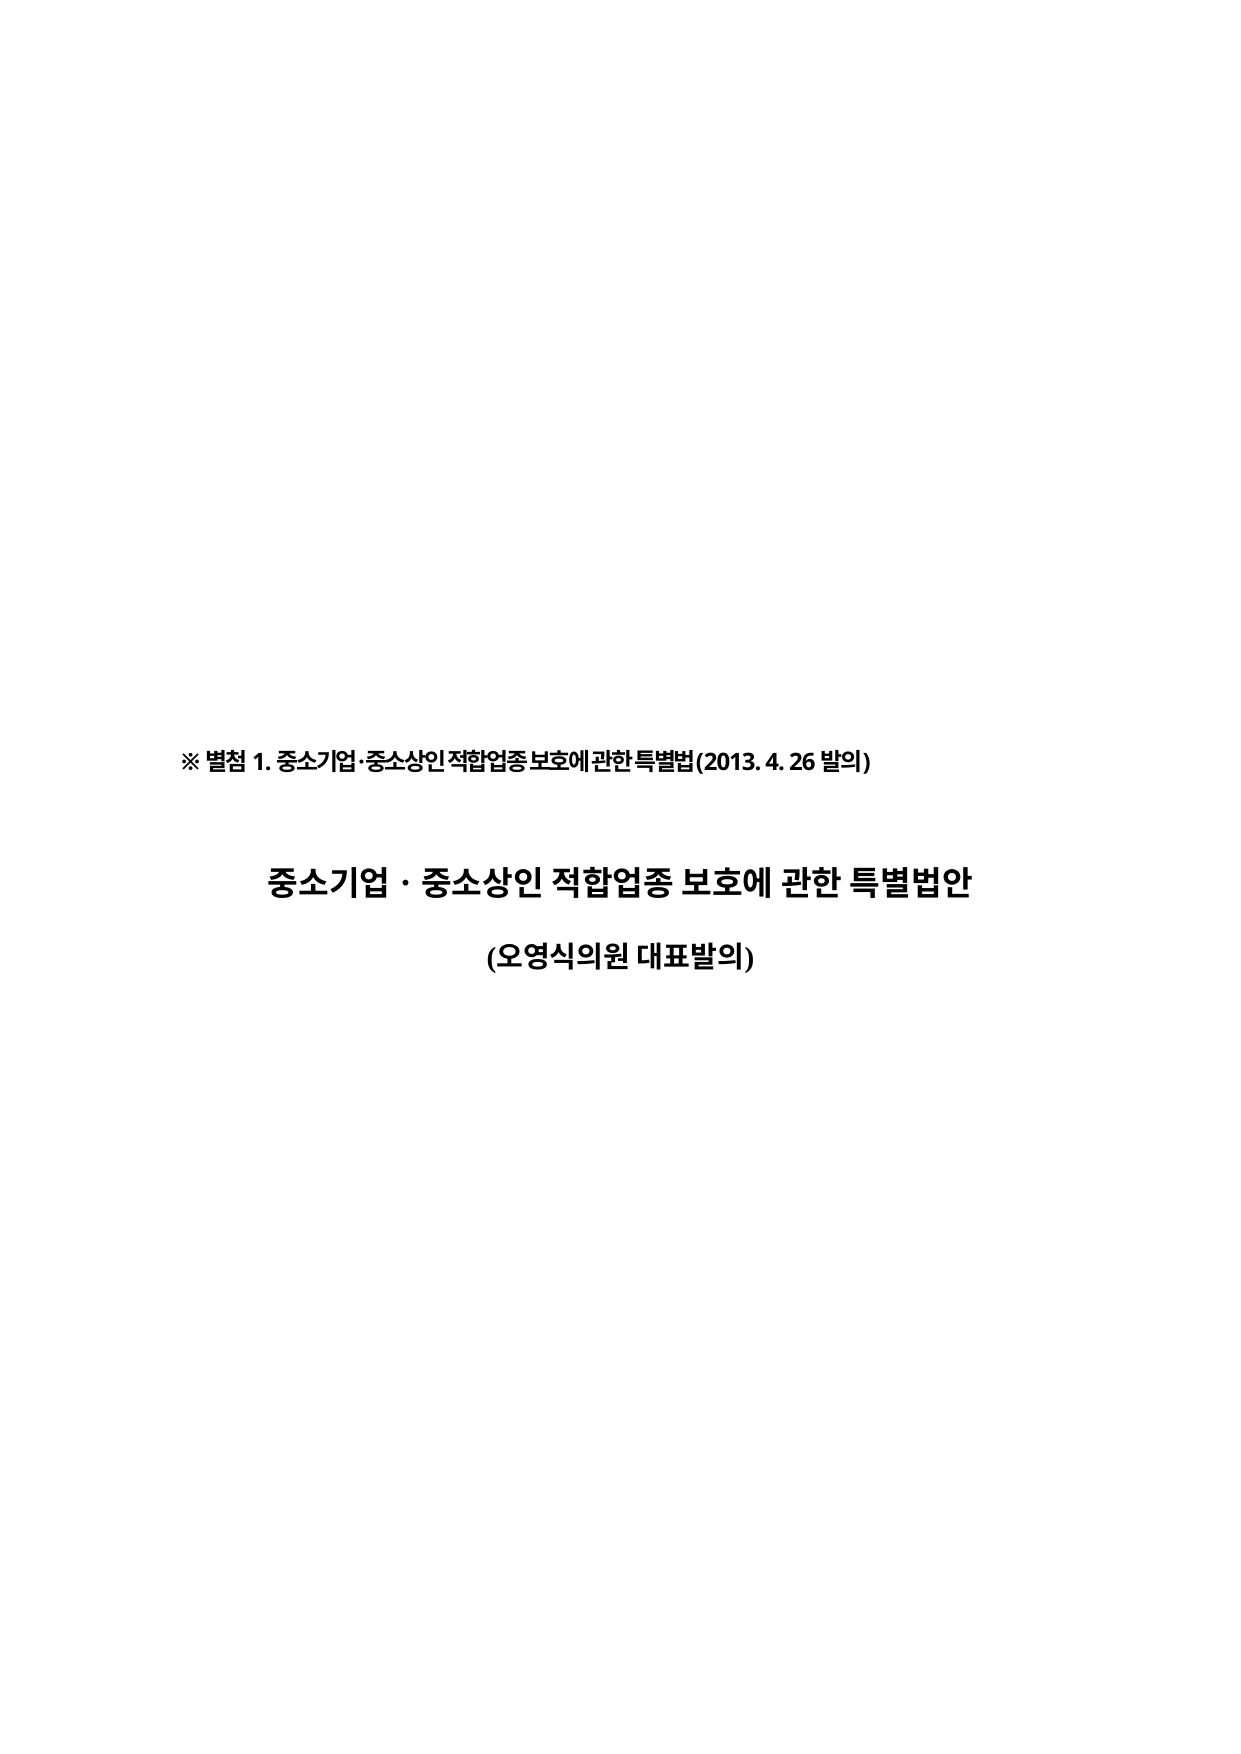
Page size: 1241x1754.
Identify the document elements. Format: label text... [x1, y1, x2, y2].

text (오영식의원 대표발의) [118, 934, 1122, 976]
text ※ 별첨1. 중소기업·중소상인 적합업종 보호에 관한 특별법(2013. 4. 26 발의) [181, 743, 1122, 778]
text 중소기업ㆍ중소상인 적합업종 보호에 관한 특별법안 [118, 857, 1122, 905]
